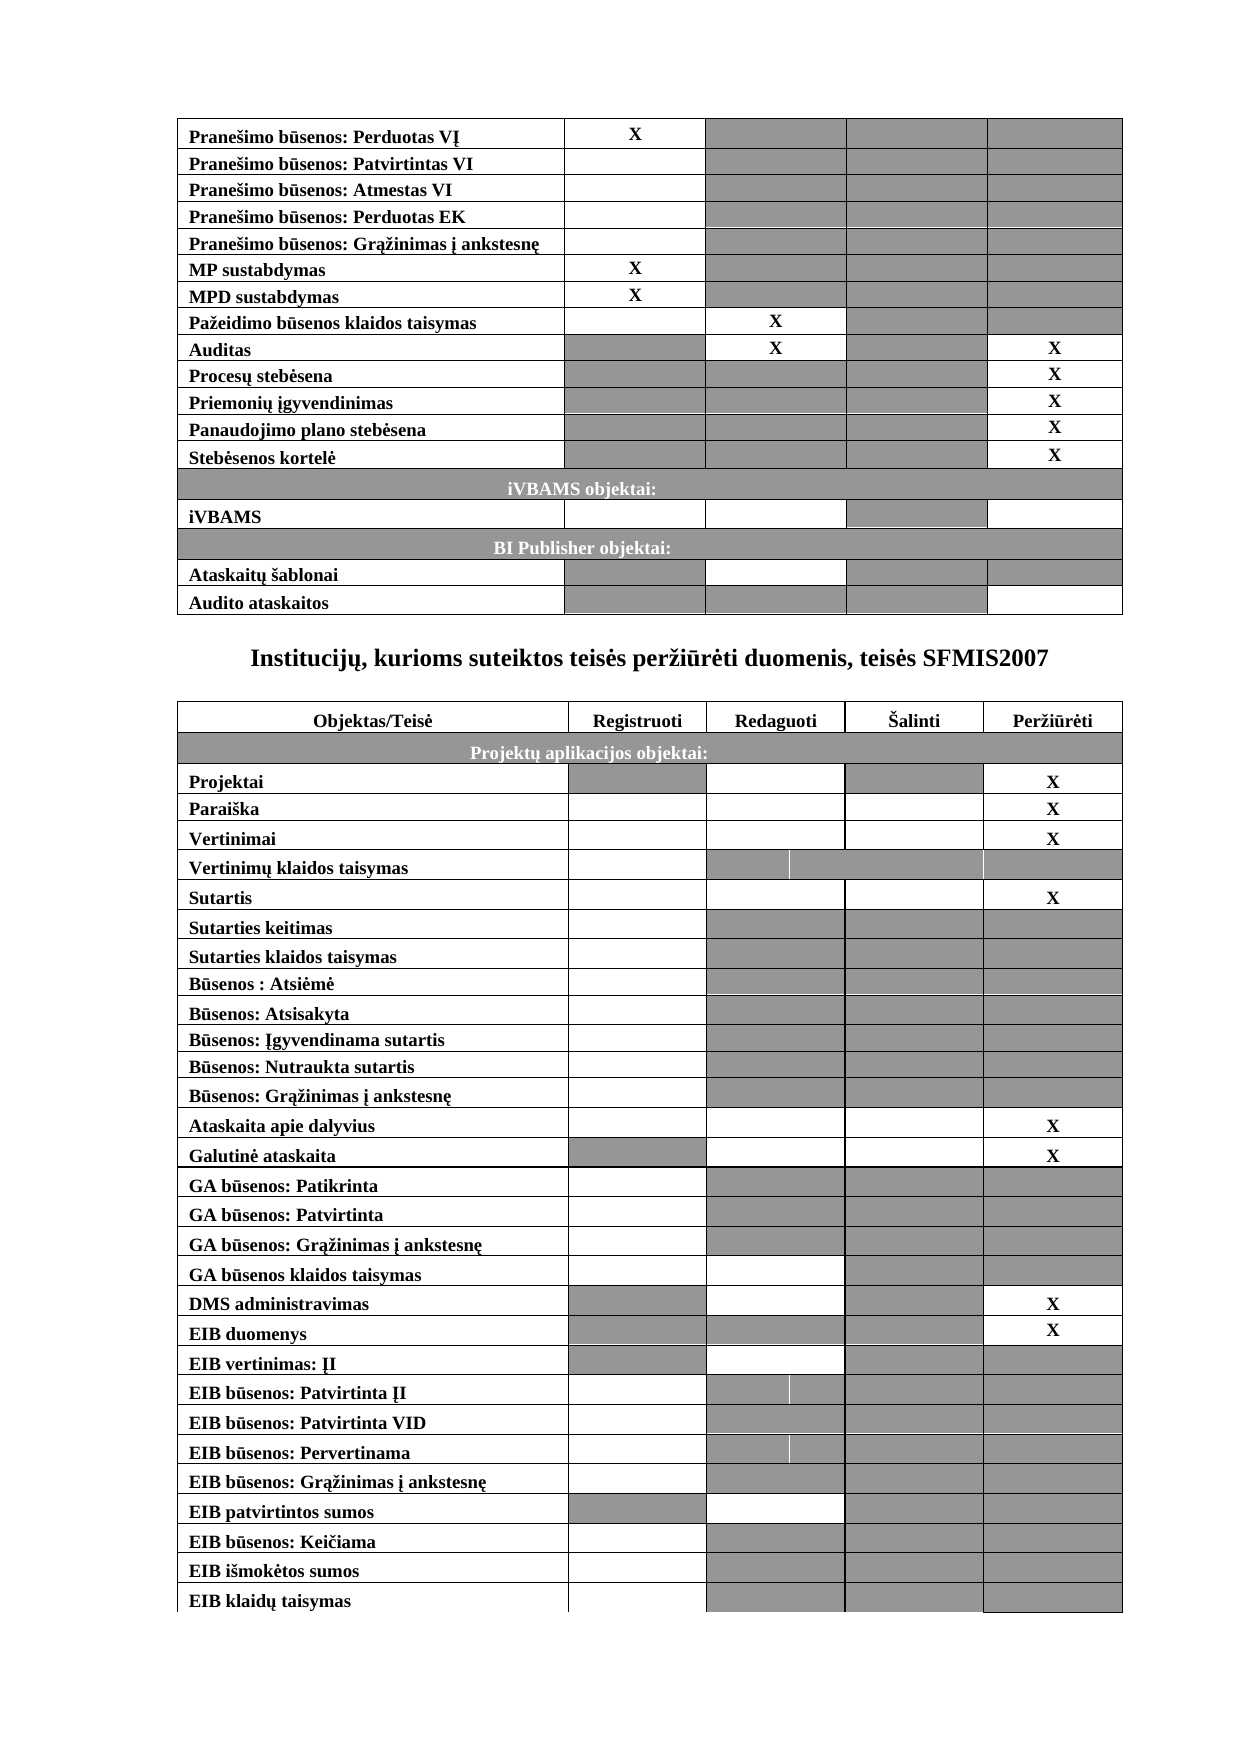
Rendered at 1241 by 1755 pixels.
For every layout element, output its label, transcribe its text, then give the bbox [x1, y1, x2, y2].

table_cell [847, 500, 987, 527]
table_cell [790, 850, 817, 879]
table_cell [569, 1286, 706, 1315]
table_cell BI Publisher objektai: [178, 529, 987, 559]
table_cell [984, 996, 1122, 1024]
table_cell [706, 361, 846, 387]
table_cell X [988, 361, 1122, 387]
table_cell EIB būsenos: Pervertinama [178, 1435, 568, 1463]
table_cell [984, 1256, 1122, 1285]
table_cell [707, 1108, 844, 1137]
table_cell X [984, 794, 1122, 819]
table_cell [928, 1286, 956, 1315]
table_cell [1011, 850, 1039, 879]
table_cell [706, 149, 846, 174]
table_cell [569, 910, 706, 938]
table_cell [846, 1464, 873, 1493]
table_cell [565, 229, 705, 254]
table_cell [707, 880, 844, 908]
table_cell [569, 1227, 706, 1255]
table_cell [707, 1375, 734, 1404]
table_cell [988, 500, 1122, 527]
table_cell X [984, 1286, 1122, 1315]
table_cell Auditas [178, 335, 564, 360]
table_cell [706, 500, 846, 527]
table_cell [707, 1256, 844, 1285]
table_cell [1011, 1375, 1039, 1404]
table_cell [984, 850, 1011, 879]
table_cell [707, 1052, 844, 1077]
table_cell GA būsenos: Patikrinta [178, 1168, 568, 1196]
table_cell EIB būsenos: Patvirtinta VID [178, 1405, 568, 1433]
table_cell [707, 821, 844, 849]
table_cell [707, 1025, 844, 1051]
table_cell [706, 255, 846, 281]
table_cell MPD sustabdymas [178, 282, 564, 307]
table_cell [734, 1375, 762, 1404]
table_cell X [706, 308, 846, 334]
table_cell [1094, 1524, 1122, 1552]
table_cell [987, 529, 1016, 559]
table_cell [847, 282, 987, 307]
table_cell EIB vertinimas: ĮI [178, 1346, 568, 1374]
table_cell [762, 1435, 789, 1463]
table_cell [847, 335, 987, 360]
table_cell Sutarties klaidos taisymas [178, 939, 568, 968]
table_cell [900, 850, 928, 879]
table_cell [984, 1052, 1122, 1077]
table_cell [569, 1346, 706, 1374]
table_cell [569, 1553, 706, 1582]
table_cell X [565, 282, 705, 307]
table_cell [956, 1286, 983, 1315]
table_cell [707, 764, 844, 793]
table_cell [569, 1256, 706, 1285]
table_cell [846, 939, 983, 968]
table_cell [988, 175, 1122, 201]
table_cell [847, 255, 987, 281]
table_cell [846, 1227, 983, 1255]
table_cell [569, 1583, 706, 1612]
table_cell X [988, 388, 1122, 413]
table_cell X [984, 880, 1122, 908]
table_cell Paraiška [178, 794, 568, 819]
table_cell [762, 1375, 789, 1404]
table_cell [846, 880, 983, 908]
table_cell Būsenos: Grąžinimas į ankstesnę [178, 1078, 568, 1107]
table_cell [873, 1375, 900, 1404]
table_cell [565, 149, 705, 174]
table_cell Ataskaita apie dalyvius [178, 1108, 568, 1137]
table_cell [569, 1078, 706, 1107]
table_cell Panaudojimo plano stebėsena [178, 415, 564, 440]
table_cell [707, 1435, 734, 1463]
table_header Objektas/Teisė [178, 702, 568, 732]
table_cell X [565, 119, 705, 148]
table_cell [707, 1286, 844, 1315]
table_cell iVBAMS objektai: [178, 469, 987, 499]
table_cell [1094, 733, 1122, 763]
table_cell [734, 1435, 762, 1463]
table_cell [984, 1524, 1011, 1552]
table_cell [847, 202, 987, 227]
table_cell [846, 1435, 873, 1463]
table_cell [846, 1286, 873, 1315]
table_cell Stebėsenos kortelė [178, 441, 564, 468]
text Institucijų, kurioms suteiktos teisės peržiūrėti duomenis, teisės SFMIS2007 [177, 643, 1122, 672]
table_cell [790, 1435, 817, 1463]
table_cell [988, 149, 1122, 174]
table_cell [1094, 850, 1122, 879]
table_cell Pranešimo būsenos: Perduotas VĮ [178, 119, 564, 148]
table_header Peržiūrėti [984, 702, 1122, 732]
table_cell [706, 441, 846, 468]
table_cell [984, 1078, 1122, 1107]
table_cell X [984, 1138, 1122, 1166]
table_cell [846, 1025, 983, 1051]
table_cell [984, 1583, 1122, 1612]
table_cell [707, 1316, 844, 1344]
table_cell [565, 202, 705, 227]
table_cell [847, 119, 987, 148]
table_cell [873, 1524, 900, 1552]
table_cell Būsenos: Įgyvendinama sutartis [178, 1025, 568, 1051]
table_cell [1067, 1524, 1094, 1552]
table_cell [900, 1464, 928, 1493]
table_cell [847, 441, 987, 468]
table_cell [707, 1583, 844, 1612]
table_cell [987, 469, 1016, 499]
table_cell [569, 1375, 706, 1404]
table_cell Priemonių įgyvendinimas [178, 388, 564, 413]
table_cell [707, 910, 844, 938]
table_cell [1094, 1375, 1122, 1404]
table_cell [847, 415, 987, 440]
table_cell [569, 764, 706, 793]
table_cell [1016, 469, 1044, 499]
table_cell [847, 560, 987, 585]
table_cell [956, 850, 983, 879]
table_cell Audito ataskaitos [178, 586, 564, 613]
table_cell [817, 1375, 844, 1404]
table_cell [847, 175, 987, 201]
table_cell [706, 119, 846, 148]
table_header Registruoti [569, 702, 706, 732]
table_cell Pranešimo būsenos: Grąžinimas į ankstesnę [178, 229, 564, 254]
table_cell [1067, 1375, 1094, 1404]
table_cell [873, 850, 900, 879]
table_cell [706, 175, 846, 201]
table_cell [569, 1025, 706, 1051]
table_cell [928, 1375, 956, 1404]
table_cell [956, 1524, 983, 1552]
table_cell [988, 255, 1122, 281]
table_cell [847, 388, 987, 413]
table_cell [1011, 1435, 1039, 1463]
table_cell [565, 500, 705, 527]
table_cell EIB būsenos: Keičiama [178, 1524, 568, 1552]
table_cell [565, 361, 705, 387]
table_cell [1044, 529, 1092, 559]
table_cell [846, 1375, 873, 1404]
table_cell [984, 1435, 1011, 1463]
table_cell [1067, 1464, 1094, 1493]
table_cell [988, 586, 1122, 613]
table_cell [565, 586, 705, 613]
table_cell Sutarties keitimas [178, 910, 568, 938]
table_cell [984, 1375, 1011, 1404]
table_cell [706, 282, 846, 307]
table_cell [928, 1524, 956, 1552]
table_cell [846, 969, 983, 994]
table_cell X [988, 415, 1122, 440]
table_cell [984, 939, 1122, 968]
table_cell [846, 794, 983, 819]
table_cell X [706, 335, 846, 360]
table_cell [845, 850, 873, 879]
table_cell [1039, 1464, 1067, 1493]
table_cell [984, 1227, 1122, 1255]
table_cell [846, 1346, 983, 1374]
table_cell [984, 1197, 1122, 1226]
table_cell [847, 229, 987, 254]
table_cell [1001, 733, 1026, 763]
table_cell [900, 1375, 928, 1404]
table_cell [1039, 1375, 1067, 1404]
table_cell [846, 1405, 983, 1433]
table_cell Sutartis [178, 880, 568, 908]
table_cell Vertinimų klaidos taisymas [178, 850, 568, 879]
table_cell GA būsenos: Grąžinimas į ankstesnę [178, 1227, 568, 1255]
table_cell [1094, 1435, 1122, 1463]
table_cell [847, 308, 987, 334]
table_cell EIB duomenys [178, 1316, 568, 1344]
table_cell [707, 1197, 844, 1226]
table_cell [984, 1168, 1122, 1196]
table_cell [956, 1464, 983, 1493]
table_cell [928, 1435, 956, 1463]
table_cell [984, 1405, 1122, 1433]
table_cell [569, 939, 706, 968]
table_cell [846, 910, 983, 938]
table_cell [988, 560, 1122, 585]
table_cell [846, 1494, 983, 1523]
table_cell [984, 1553, 1122, 1582]
table_cell [1026, 733, 1067, 763]
table_cell [988, 308, 1122, 334]
table_cell [706, 560, 846, 585]
table_cell [846, 1138, 983, 1166]
table_cell [846, 1524, 873, 1552]
table_cell [984, 1346, 1122, 1374]
table_cell [900, 1524, 928, 1552]
table_cell [734, 850, 762, 879]
table_cell [984, 969, 1122, 994]
table_cell [984, 1494, 1122, 1523]
table_cell [1039, 1524, 1067, 1552]
table_cell Pranešimo būsenos: Patvirtintas VI [178, 149, 564, 174]
table_cell EIB patvirtintos sumos [178, 1494, 568, 1523]
table_cell [846, 821, 983, 849]
table_cell [569, 1168, 706, 1196]
table_cell [1016, 529, 1044, 559]
table_cell [569, 996, 706, 1024]
table_cell Būsenos: Atsisakyta [178, 996, 568, 1024]
table_cell [984, 1464, 1011, 1493]
table_cell [569, 1464, 706, 1493]
table_cell [706, 388, 846, 413]
table_cell [817, 850, 845, 879]
table_cell [1092, 469, 1122, 499]
table_cell Pranešimo būsenos: Atmestas VI [178, 175, 564, 201]
table_cell [569, 1138, 706, 1166]
table_cell [1092, 529, 1122, 559]
table_cell [569, 1316, 706, 1344]
table_cell [707, 1405, 844, 1433]
table_cell [873, 1286, 900, 1315]
table_cell [707, 1524, 844, 1552]
table_cell Ataskaitų šablonai [178, 560, 564, 585]
table_cell [707, 1227, 844, 1255]
table_cell [1039, 850, 1067, 879]
table_cell [565, 441, 705, 468]
table_cell [988, 119, 1122, 148]
table_cell [900, 1435, 928, 1463]
table_cell Projektai [178, 764, 568, 793]
table_cell [569, 969, 706, 994]
table_cell X [988, 335, 1122, 360]
table_cell [984, 910, 1122, 938]
table_cell [707, 1138, 844, 1166]
table_cell X [984, 1108, 1122, 1137]
table_header Šalinti [846, 702, 983, 732]
table_cell [988, 229, 1122, 254]
table_cell [569, 821, 706, 849]
table_cell Galutinė ataskaita [178, 1138, 568, 1166]
table_cell [846, 1078, 983, 1107]
table_cell [1094, 1464, 1122, 1493]
table_cell [1011, 1464, 1039, 1493]
table_cell [565, 415, 705, 440]
table_cell GA būsenos: Patvirtinta [178, 1197, 568, 1226]
table_cell [706, 586, 846, 613]
table_cell [846, 1052, 983, 1077]
table_cell [565, 308, 705, 334]
table_cell [846, 996, 983, 1024]
table_cell [1044, 469, 1092, 499]
table_cell [817, 1435, 844, 1463]
table_cell [706, 202, 846, 227]
table_cell EIB išmokėtos sumos [178, 1553, 568, 1582]
table_cell Projektų aplikacijos objektai: [178, 733, 1001, 763]
table_cell [707, 939, 844, 968]
table_cell [707, 1494, 844, 1523]
table_cell [707, 1346, 844, 1374]
table_cell Būsenos: Nutraukta sutartis [178, 1052, 568, 1077]
table_cell Būsenos : Atsiėmė [178, 969, 568, 994]
table_cell Pranešimo būsenos: Perduotas EK [178, 202, 564, 227]
table_cell X [984, 821, 1122, 849]
table_cell [988, 202, 1122, 227]
table_cell [846, 1256, 983, 1285]
table_cell [569, 1435, 706, 1463]
table_cell [846, 1583, 983, 1612]
table_cell [565, 388, 705, 413]
table_cell DMS administravimas [178, 1286, 568, 1315]
table_cell X [988, 441, 1122, 468]
table_cell EIB būsenos: Patvirtinta ĮI [178, 1375, 568, 1404]
table_cell Procesų stebėsena [178, 361, 564, 387]
table_cell [706, 229, 846, 254]
table_cell X [984, 1316, 1122, 1344]
table_cell iVBAMS [178, 500, 564, 527]
table_cell [988, 282, 1122, 307]
table_cell Pažeidimo būsenos klaidos taisymas [178, 308, 564, 334]
table_cell [569, 1197, 706, 1226]
table_cell X [565, 255, 705, 281]
table_cell GA būsenos klaidos taisymas [178, 1256, 568, 1285]
table_header Redaguoti [707, 702, 844, 732]
table_cell X [984, 764, 1122, 793]
table_cell [707, 1553, 844, 1582]
table_cell [707, 969, 844, 994]
table_cell [1039, 1435, 1067, 1463]
table_cell [569, 1494, 706, 1523]
table_cell [762, 850, 789, 879]
table_cell [565, 335, 705, 360]
table_cell [928, 1464, 956, 1493]
table_cell [707, 996, 844, 1024]
table_cell [847, 361, 987, 387]
table_cell [569, 880, 706, 908]
table_cell [846, 764, 983, 793]
table_cell [565, 175, 705, 201]
table_cell [569, 1108, 706, 1137]
table_cell [846, 1316, 983, 1344]
table_cell [707, 1078, 844, 1107]
table_cell [900, 1286, 928, 1315]
table_cell [569, 794, 706, 819]
table_cell [707, 850, 734, 879]
table_cell EIB būsenos: Grąžinimas į ankstesnę [178, 1464, 568, 1493]
table_cell [569, 850, 706, 879]
table_cell [565, 560, 705, 585]
table_cell [847, 149, 987, 174]
table_cell [928, 850, 956, 879]
table_cell [956, 1435, 983, 1463]
table_cell [569, 1524, 706, 1552]
table_cell [1067, 733, 1094, 763]
table_cell [847, 586, 987, 613]
table_cell [706, 415, 846, 440]
table_cell [1067, 1435, 1094, 1463]
table_cell [707, 1168, 844, 1196]
table_cell EIB klaidų taisymas [178, 1583, 568, 1612]
table_cell [984, 1025, 1122, 1051]
table_cell [1011, 1524, 1039, 1552]
table_cell [707, 794, 844, 819]
table_cell [790, 1375, 817, 1404]
table_cell [1067, 850, 1094, 879]
table_cell [569, 1405, 706, 1433]
table_cell [956, 1375, 983, 1404]
table_cell [707, 1464, 844, 1493]
table_cell MP sustabdymas [178, 255, 564, 281]
table_cell [873, 1435, 900, 1463]
table_cell Vertinimai [178, 821, 568, 849]
table_cell [846, 1553, 983, 1582]
table_cell [846, 1168, 983, 1196]
table_cell [569, 1052, 706, 1077]
table_cell [846, 1197, 983, 1226]
table_cell [846, 1108, 983, 1137]
table_cell [873, 1464, 900, 1493]
